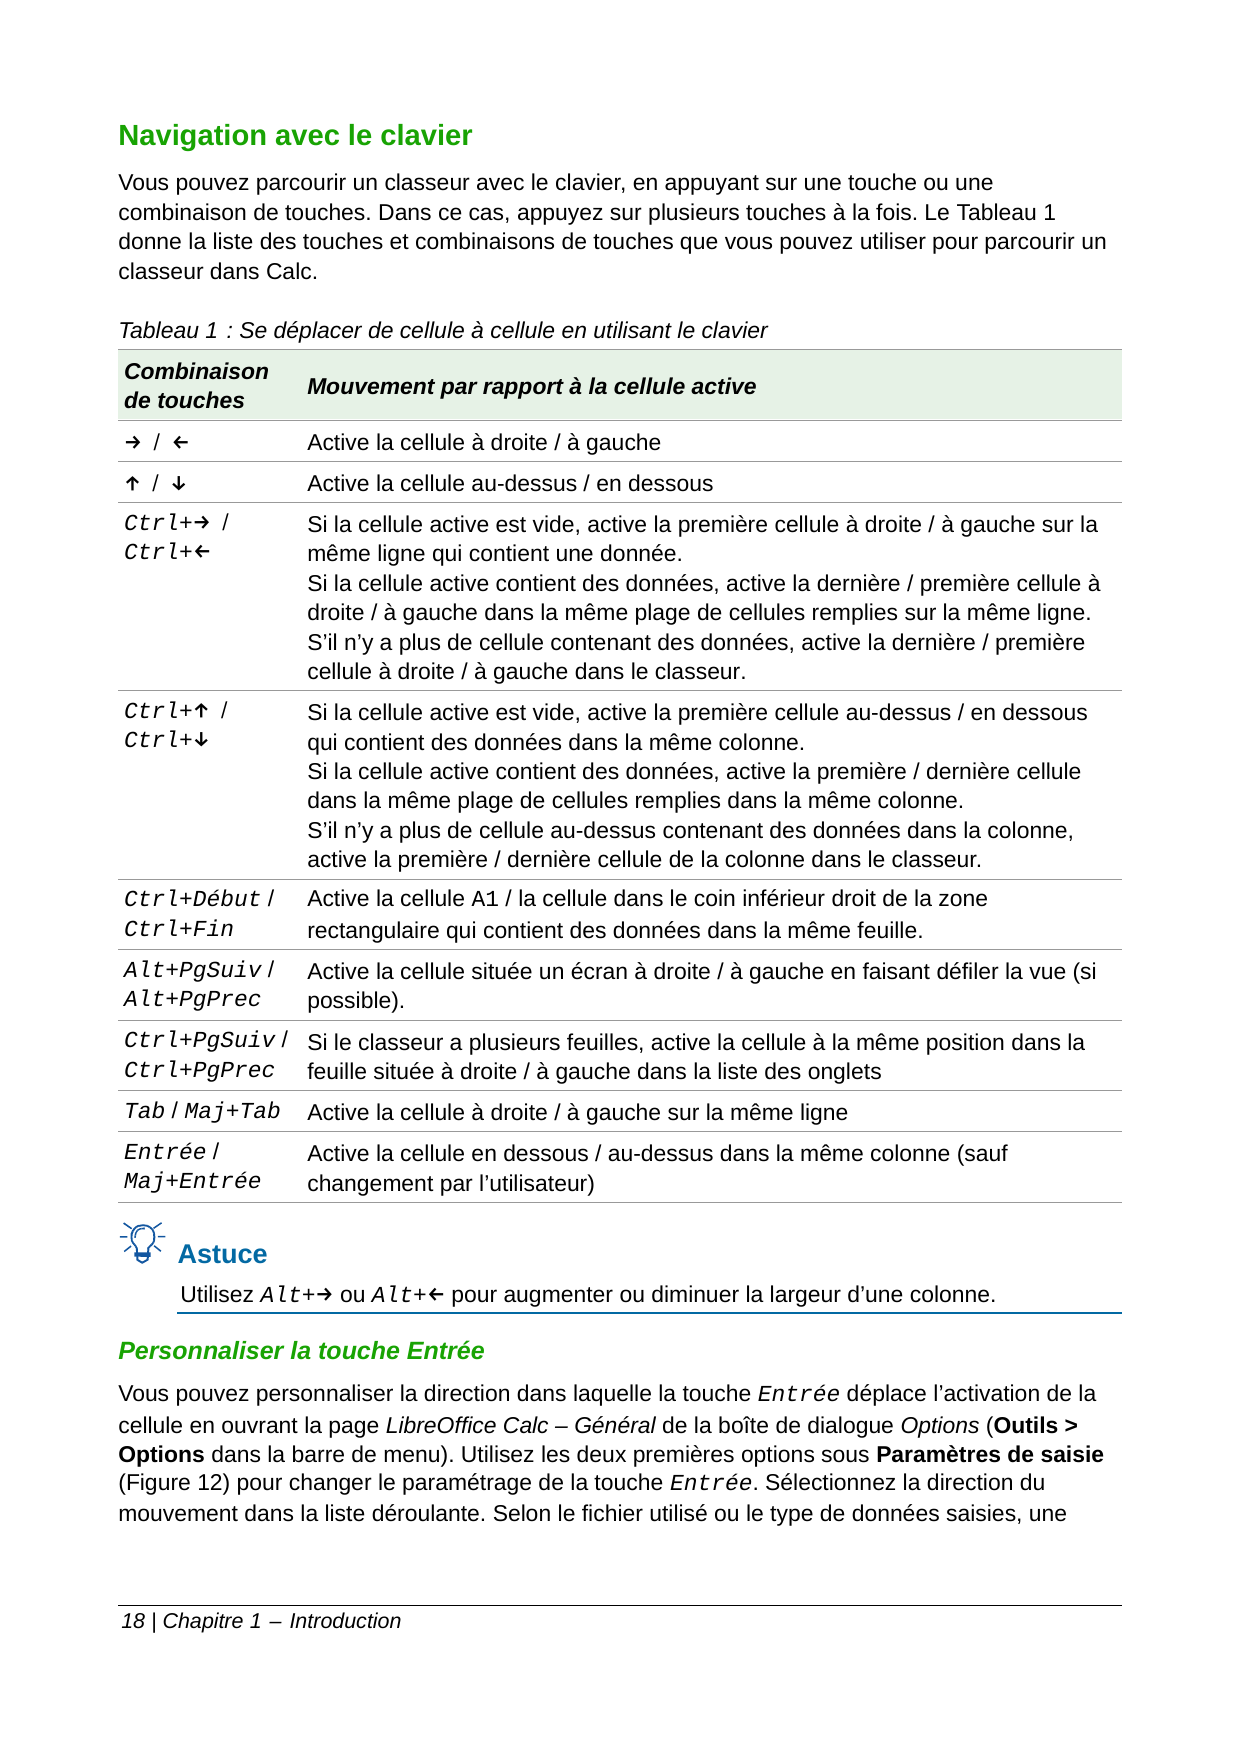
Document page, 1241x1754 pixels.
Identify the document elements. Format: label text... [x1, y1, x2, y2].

table_cell Active la cellule A1 / la cellule dans le coin inférieur droit de la zone rectangulaire qui contient des données dans la même feuille. [301, 880, 1122, 949]
text Vous pouvez personnaliser la direction dans laquelle la touche Entrée déplace l’activation de la cellule en ouvrant la page LibreOffice Calc – Général de la boîte de dialogue Options (Outils > Options dans la barre de menu). Utilisez les deux premières options sous Paramètres de saisie (Figure 12) pour changer le paramétrage de la touche Entrée. Sélectionnez la direction du mouvement dans la liste déroulante. Selon le fichier utilisé ou le type de données saisies, une [118, 1379, 1122, 1527]
table_cell Ctrl+PgSuiv / Ctrl+PgPrec [118, 1021, 301, 1090]
table_cell Alt+PgSuiv / Alt+PgPrec [118, 950, 301, 1019]
table_cell ↑ / ↓ [118, 462, 301, 502]
table_cell Si la cellule active est vide, active la première cellule à droite / à gauche sur la même ligne qui contient une donnée. Si la cellule active contient des données, active la dernière / première cellule à droite / à gauche dans la même plage de cellules remplies sur la même ligne. S’il n’y a plus de cellule contenant des données, active la dernière / première cellule à droite / à gauche dans le classeur. [301, 503, 1122, 690]
table_cell Si la cellule active est vide, active la première cellule au-dessus / en dessous qui contient des données dans la même colonne. Si la cellule active contient des données, active la première / dernière cellule dans la même plage de cellules remplies dans la même colonne. S’il n’y a plus de cellule au-dessus contenant des données dans la colonne, active la première / dernière cellule de la colonne dans le classeur. [301, 691, 1122, 878]
text Tableau 1 : Se déplacer de cellule à cellule en utilisant le clavier [118, 313, 1122, 343]
table_cell Entrée / Maj+Entrée [118, 1132, 301, 1202]
table_cell Si le classeur a plusieurs feuilles, active la cellule à la même position dans la feuille située à droite / à gauche dans la liste des onglets [301, 1021, 1122, 1090]
table_cell Active la cellule au-dessus / en dessous [301, 462, 1122, 502]
table_cell Active la cellule située un écran à droite / à gauche en faisant défiler la vue (si possible). [301, 950, 1122, 1019]
table_cell → / ← [118, 421, 301, 461]
table_header Mouvement par rapport à la cellule active [301, 350, 1122, 419]
table_cell Active la cellule à droite / à gauche [301, 421, 1122, 461]
table_cell Active la cellule en dessous / au-dessus dans la même colonne (sauf changement par l’utilisateur) [301, 1132, 1122, 1202]
text Vous pouvez parcourir un classeur avec le clavier, en appuyant sur une touche ou une combinaison de touches. Dans ce cas, appuyez sur plusieurs touches à la fois. Le Tableau 1 donne la liste des touches et combinaisons de touches que vous pouvez utiliser pour parcourir un classeur dans Calc. [118, 166, 1122, 284]
table_cell Ctrl+→ / Ctrl+← [118, 503, 301, 690]
text Utilisez Alt+→ ou Alt+← pour augmenter ou diminuer la largeur d’une colonne. [177, 1277, 1122, 1312]
table_cell Active la cellule à droite / à gauche sur la même ligne [301, 1091, 1122, 1131]
subtitle Personnaliser la touche Entrée [118, 1335, 1122, 1364]
table_cell Ctrl+Début / Ctrl+Fin [118, 880, 301, 949]
table_cell Tab / Maj+Tab [118, 1091, 301, 1131]
table_cell Ctrl+↑ / Ctrl+↓ [118, 691, 301, 878]
subtitle Navigation avec le clavier [118, 118, 1122, 152]
table_header Combinaison de touches [118, 350, 301, 419]
list Astuce [118, 1221, 1122, 1269]
